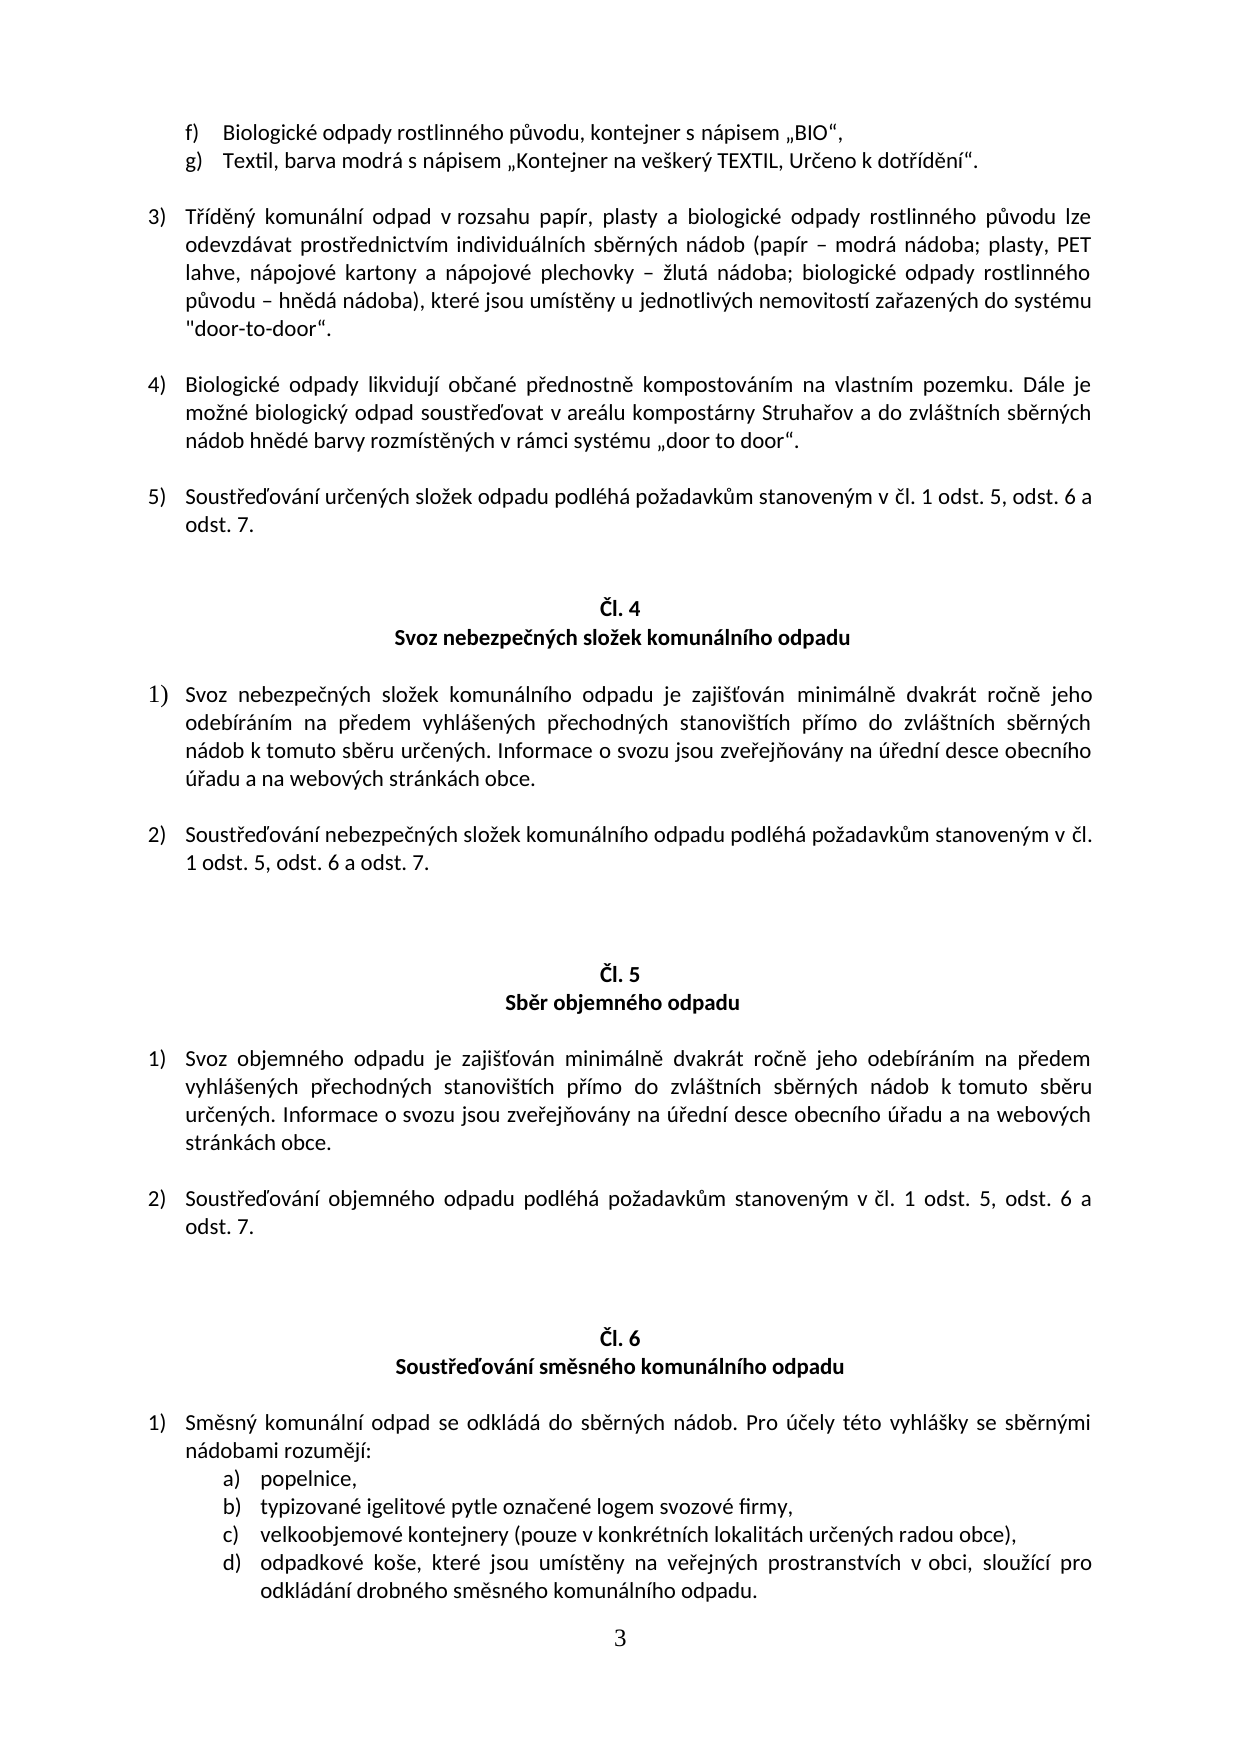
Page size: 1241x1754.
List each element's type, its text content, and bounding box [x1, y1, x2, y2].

list Soustřeďování určených složek odpadu podléhá požadavkům stanoveným v čl. 1 odst. 5, odst. 6 a odst. 7. [148, 482, 1092, 538]
list Tříděný komunální odpad v rozsahu papír, plasty a biologické odpady rostlinného původu lze odevzdávat prostřednictvím individuálních sběrných nádob (papír – modrá nádoba; plasty, PET lahve, nápojové kartony a nápojové plechovky – žlutá nádoba; biologické odpady rostlinného původu – hnědá nádoba), které jsou umístěny u jednotlivých nemovitostí zařazených do systému "door-to-door“. [148, 202, 1092, 342]
list popelnice, [223, 1464, 1092, 1492]
subtitle Svoz nebezpečných složek komunálního odpadu [148, 623, 1092, 651]
list typizované igelitové pytle označené logem svozové firmy, [223, 1492, 1092, 1520]
list Soustřeďování nebezpečných složek komunálního odpadu podléhá požadavkům stanoveným v čl. 1 odst. 5, odst. 6 a odst. 7. [148, 820, 1092, 876]
list Biologické odpady rostlinného původu, kontejner s nápisem „BIO“, [185, 118, 1092, 146]
list velkoobjemové kontejnery (pouze v konkrétních lokalitách určených radou obce), [223, 1520, 1092, 1548]
text Sběr objemného odpadu [148, 988, 1092, 1016]
list Biologické odpady likvidují občané přednostně kompostováním na vlastním pozemku. Dále je možné biologický odpad soustřeďovat v areálu kompostárny Struhařov a do zvláštních sběrných nádob hnědé barvy rozmístěných v rámci systému „door to door“. [148, 370, 1092, 454]
text Soustřeďování směsného komunálního odpadu [148, 1352, 1092, 1380]
list Textil, barva modrá s nápisem „Kontejner na veškerý TEXTIL, Určeno k dotřídění“. [185, 146, 1092, 174]
list Svoz objemného odpadu je zajišťován minimálně dvakrát ročně jeho odebíráním na předem vyhlášených přechodných stanovištích přímo do zvláštních sběrných nádob k tomuto sběru určených. Informace o svozu jsou zveřejňovány na úřední desce obecního úřadu a na webových stránkách obce. [148, 1044, 1092, 1156]
list Soustřeďování objemného odpadu podléhá požadavkům stanoveným v čl. 1 odst. 5, odst. 6 a odst. 7. [148, 1184, 1092, 1240]
subtitle Čl. 4 [148, 594, 1092, 623]
text Čl. 5 [148, 960, 1092, 988]
list Směsný komunální odpad se odkládá do sběrných nádob. Pro účely této vyhlášky se sběrnými nádobami rozumějí: [148, 1408, 1092, 1464]
text Čl. 6 [148, 1324, 1092, 1352]
list Svoz nebezpečných složek komunálního odpadu je zajišťován minimálně dvakrát ročně jeho odebíráním na předem vyhlášených přechodných stanovištích přímo do zvláštních sběrných nádob k tomuto sběru určených. Informace o svozu jsou zveřejňovány na úřední desce obecního úřadu a na webových stránkách obce. [148, 679, 1092, 792]
list odpadkové koše, které jsou umístěny na veřejných prostranstvích v obci, sloužící pro odkládání drobného směsného komunálního odpadu. [223, 1548, 1092, 1604]
